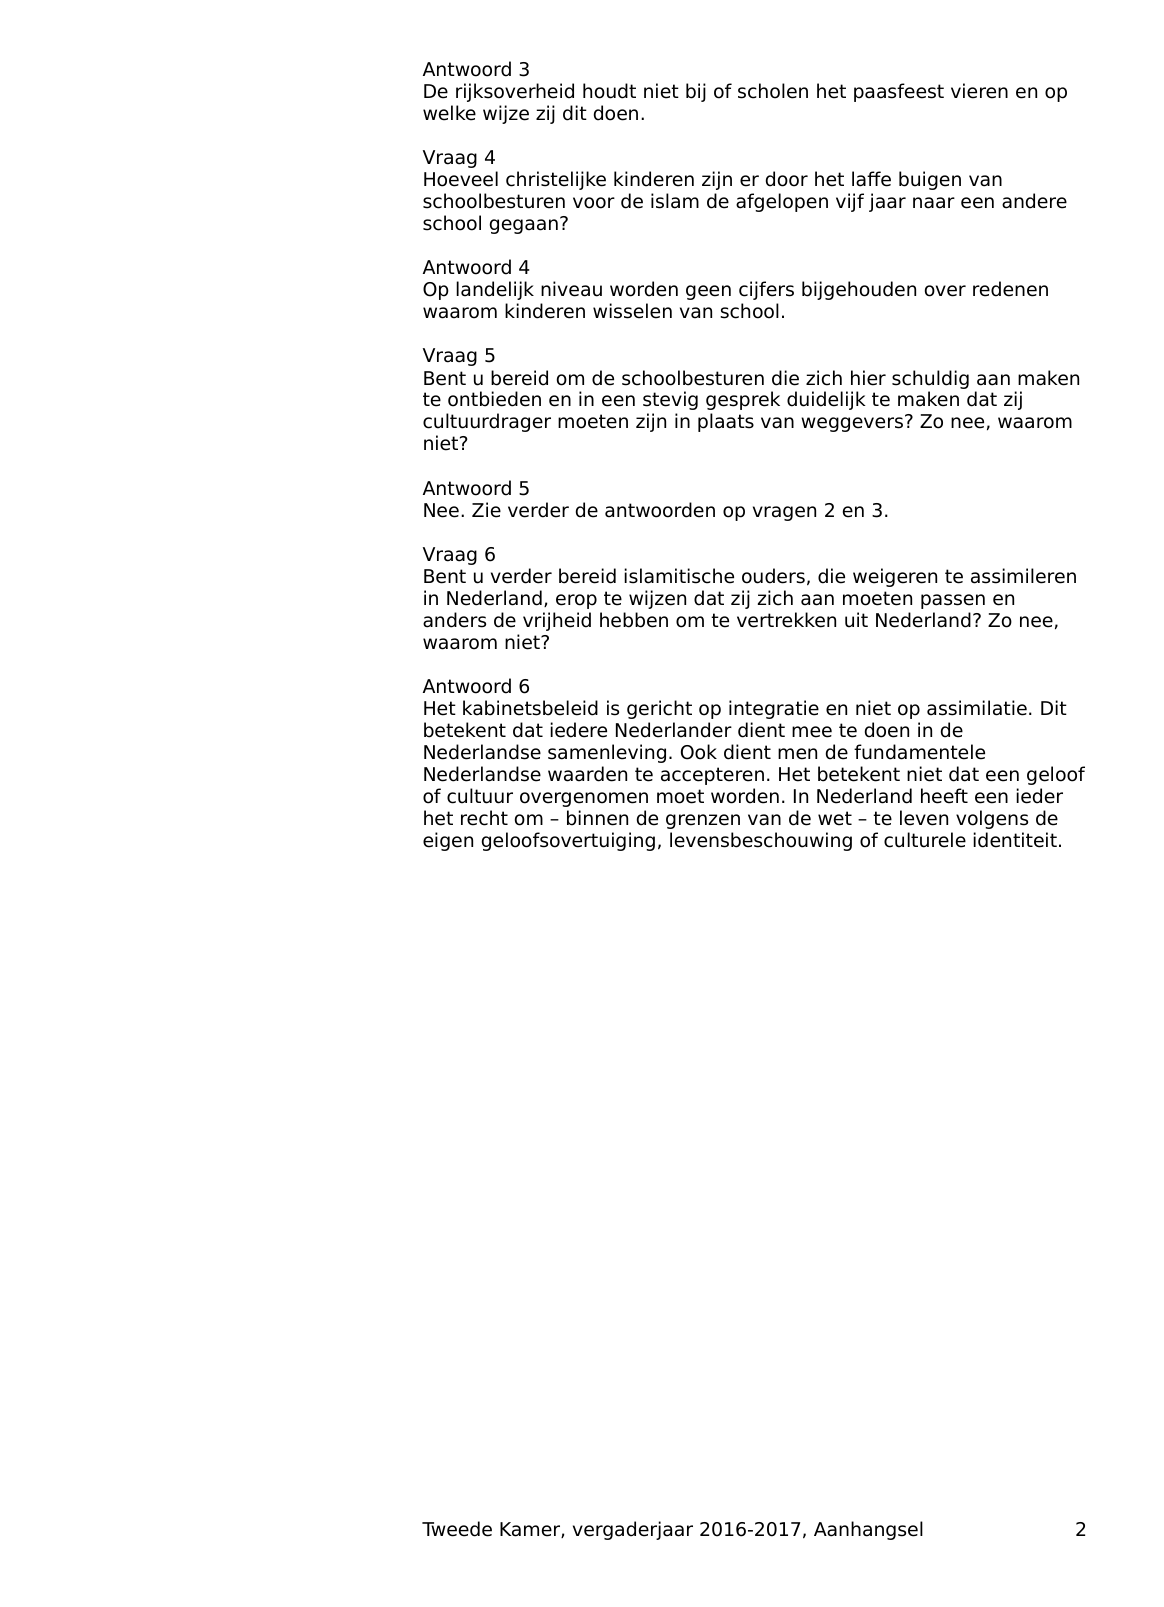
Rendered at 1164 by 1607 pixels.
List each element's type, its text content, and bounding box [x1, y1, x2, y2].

text Vraag 5 [422, 345, 1087, 367]
text Antwoord 4 [422, 257, 1087, 279]
text Hoeveel christelijke kinderen zijn er door het laffe buigen van schoolbesturen voor de islam de afgelopen vijf jaar naar een andere school gegaan? [422, 169, 1087, 235]
text Het kabinetsbeleid is gericht op integratie en niet op assimilatie. Dit betekent dat iedere Nederlander dient mee te doen in de Nederlandse samenleving. Ook dient men de fundamentele Nederlandse waarden te accepteren. Het betekent niet dat een geloof of cultuur overgenomen moet worden. In Nederland heeft een ieder het recht om – binnen de grenzen van de wet – te leven volgens de eigen geloofsovertuiging, levensbeschouwing of culturele identiteit. [422, 698, 1087, 852]
text Bent u bereid om de schoolbesturen die zich hier schuldig aan maken te ontbieden en in een stevig gesprek duidelijk te maken dat zij cultuurdrager moeten zijn in plaats van weggevers? Zo nee, waarom niet? [422, 367, 1087, 455]
text Vraag 6 [422, 544, 1087, 566]
text Bent u verder bereid islamitische ouders, die weigeren te assimileren in Nederland, erop te wijzen dat zij zich aan moeten passen en anders de vrijheid hebben om te vertrekken uit Nederland? Zo nee, waarom niet? [422, 566, 1087, 653]
text Antwoord 6 [422, 676, 1087, 698]
text Antwoord 5 [422, 477, 1087, 499]
text Nee. Zie verder de antwoorden op vragen 2 en 3. [422, 499, 1087, 521]
text Antwoord 3 [422, 59, 1087, 81]
text De rijksoverheid houdt niet bij of scholen het paasfeest vieren en op welke wijze zij dit doen. [422, 81, 1087, 125]
text Vraag 4 [422, 147, 1087, 169]
text Op landelijk niveau worden geen cijfers bijgehouden over redenen waarom kinderen wisselen van school. [422, 279, 1087, 323]
